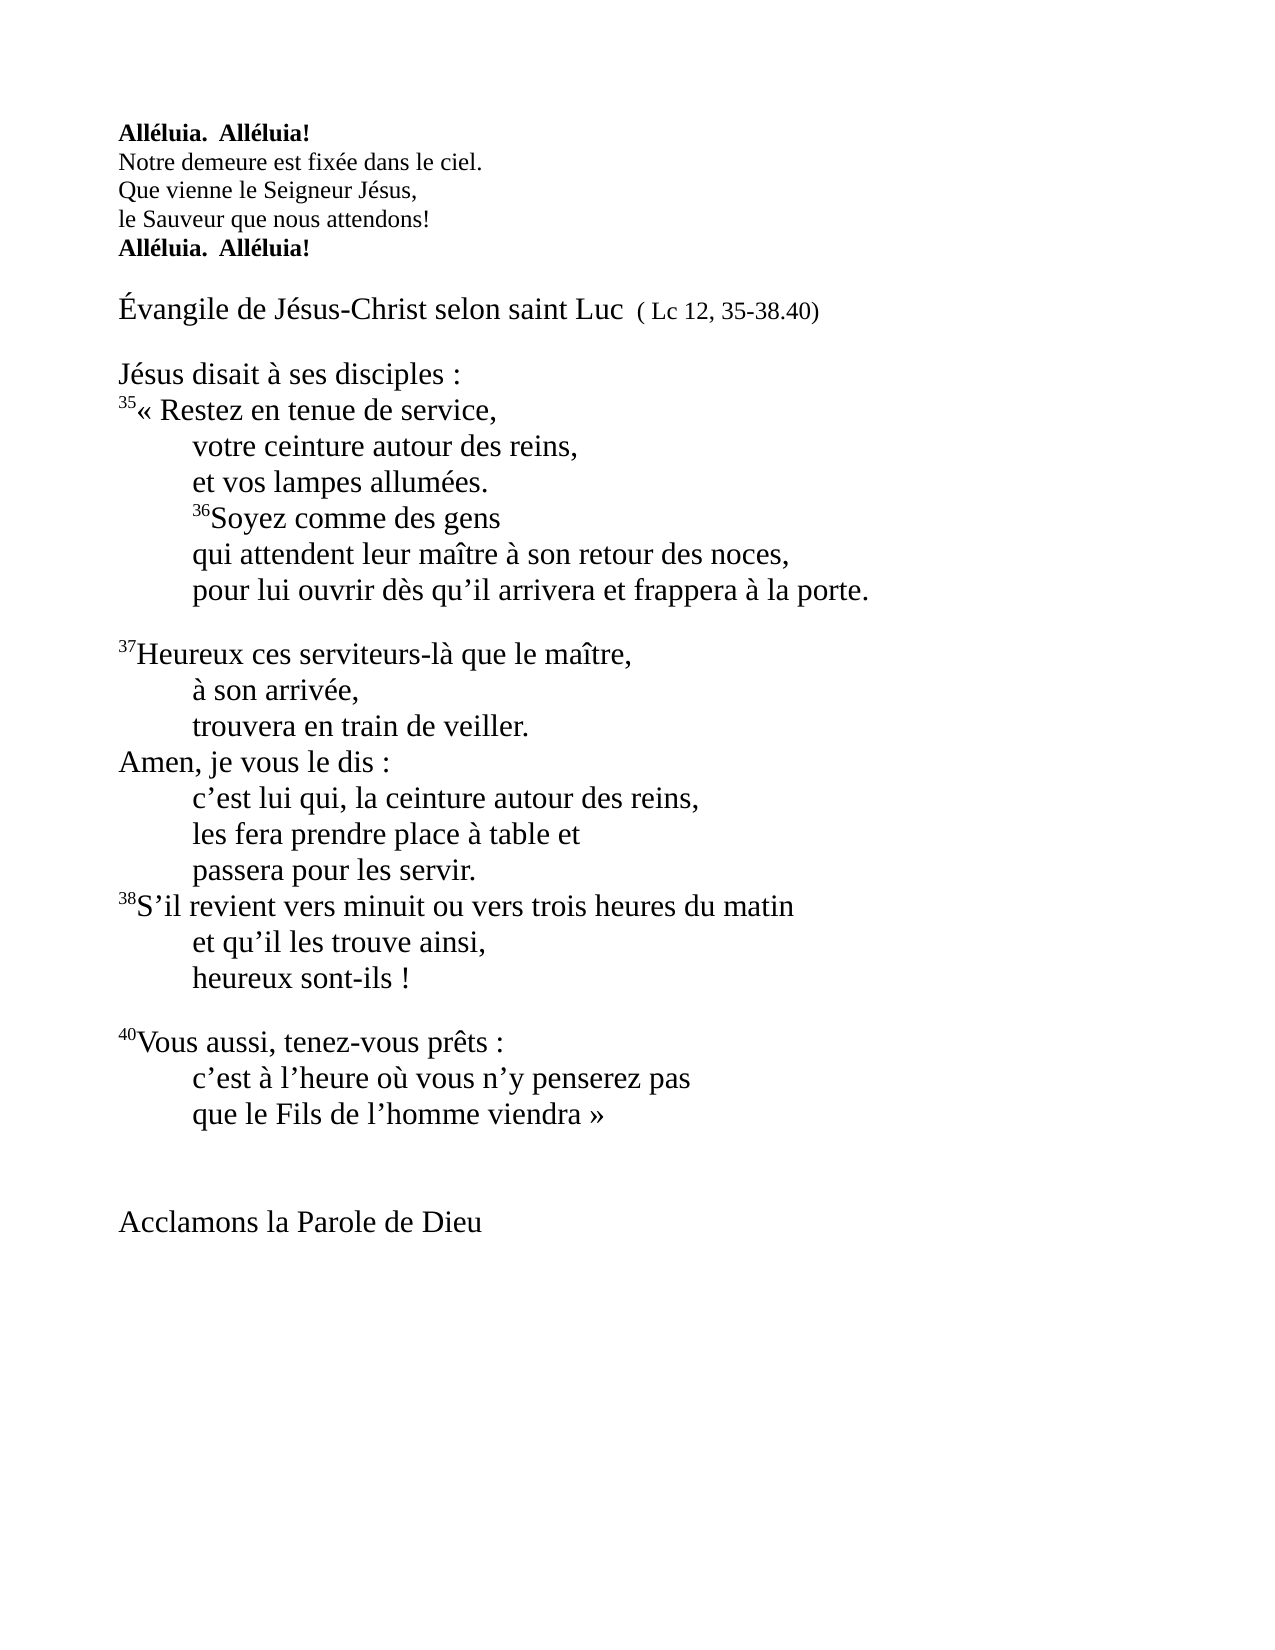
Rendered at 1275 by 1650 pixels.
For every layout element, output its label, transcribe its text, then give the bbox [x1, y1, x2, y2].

text et qu’il les trouve ainsi, [118, 923, 1157, 959]
text Évangile de Jésus-Christ selon saint Luc ( Lc 12, 35-38.40) [118, 291, 1157, 327]
text Notre demeure est fixée dans le ciel. [118, 147, 1157, 176]
text passera pour les servir. [118, 851, 1157, 887]
text Que vienne le Seigneur Jésus, [118, 176, 1157, 204]
text qui attendent leur maître à son retour des noces, [118, 535, 1157, 571]
text Alléluia. Alléluia! [118, 233, 1157, 262]
text 38S’il revient vers minuit ou vers trois heures du matin [118, 887, 1157, 923]
text Jésus disait à ses disciples : [118, 355, 1157, 391]
text 37Heureux ces serviteurs-là que le maître, [118, 636, 1157, 672]
text c’est lui qui, la ceinture autour des reins, [118, 779, 1157, 815]
text heureux sont-ils ! [118, 959, 1157, 995]
text Amen, je vous le dis : [118, 743, 1157, 779]
text à son arrivée, [118, 672, 1157, 707]
text Alléluia. Alléluia! [118, 118, 1157, 147]
text votre ceinture autour des reins, [118, 427, 1157, 463]
text 40Vous aussi, tenez-vous prêts : [118, 1024, 1157, 1060]
text et vos lampes allumées. [118, 463, 1157, 499]
text le Sauveur que nous attendons! [118, 204, 1157, 233]
text pour lui ouvrir dès qu’il arrivera et frappera à la porte. [118, 571, 1157, 607]
text 36Soyez comme des gens [118, 499, 1157, 535]
text c’est à l’heure où vous n’y penserez pas [118, 1060, 1157, 1096]
text trouvera en train de veiller. [118, 707, 1157, 743]
text que le Fils de l’homme viendra » [118, 1096, 1157, 1132]
text Acclamons la Parole de Dieu [118, 1203, 1157, 1239]
text les fera prendre place à table et [118, 815, 1157, 851]
text 35« Restez en tenue de service, [118, 391, 1157, 427]
